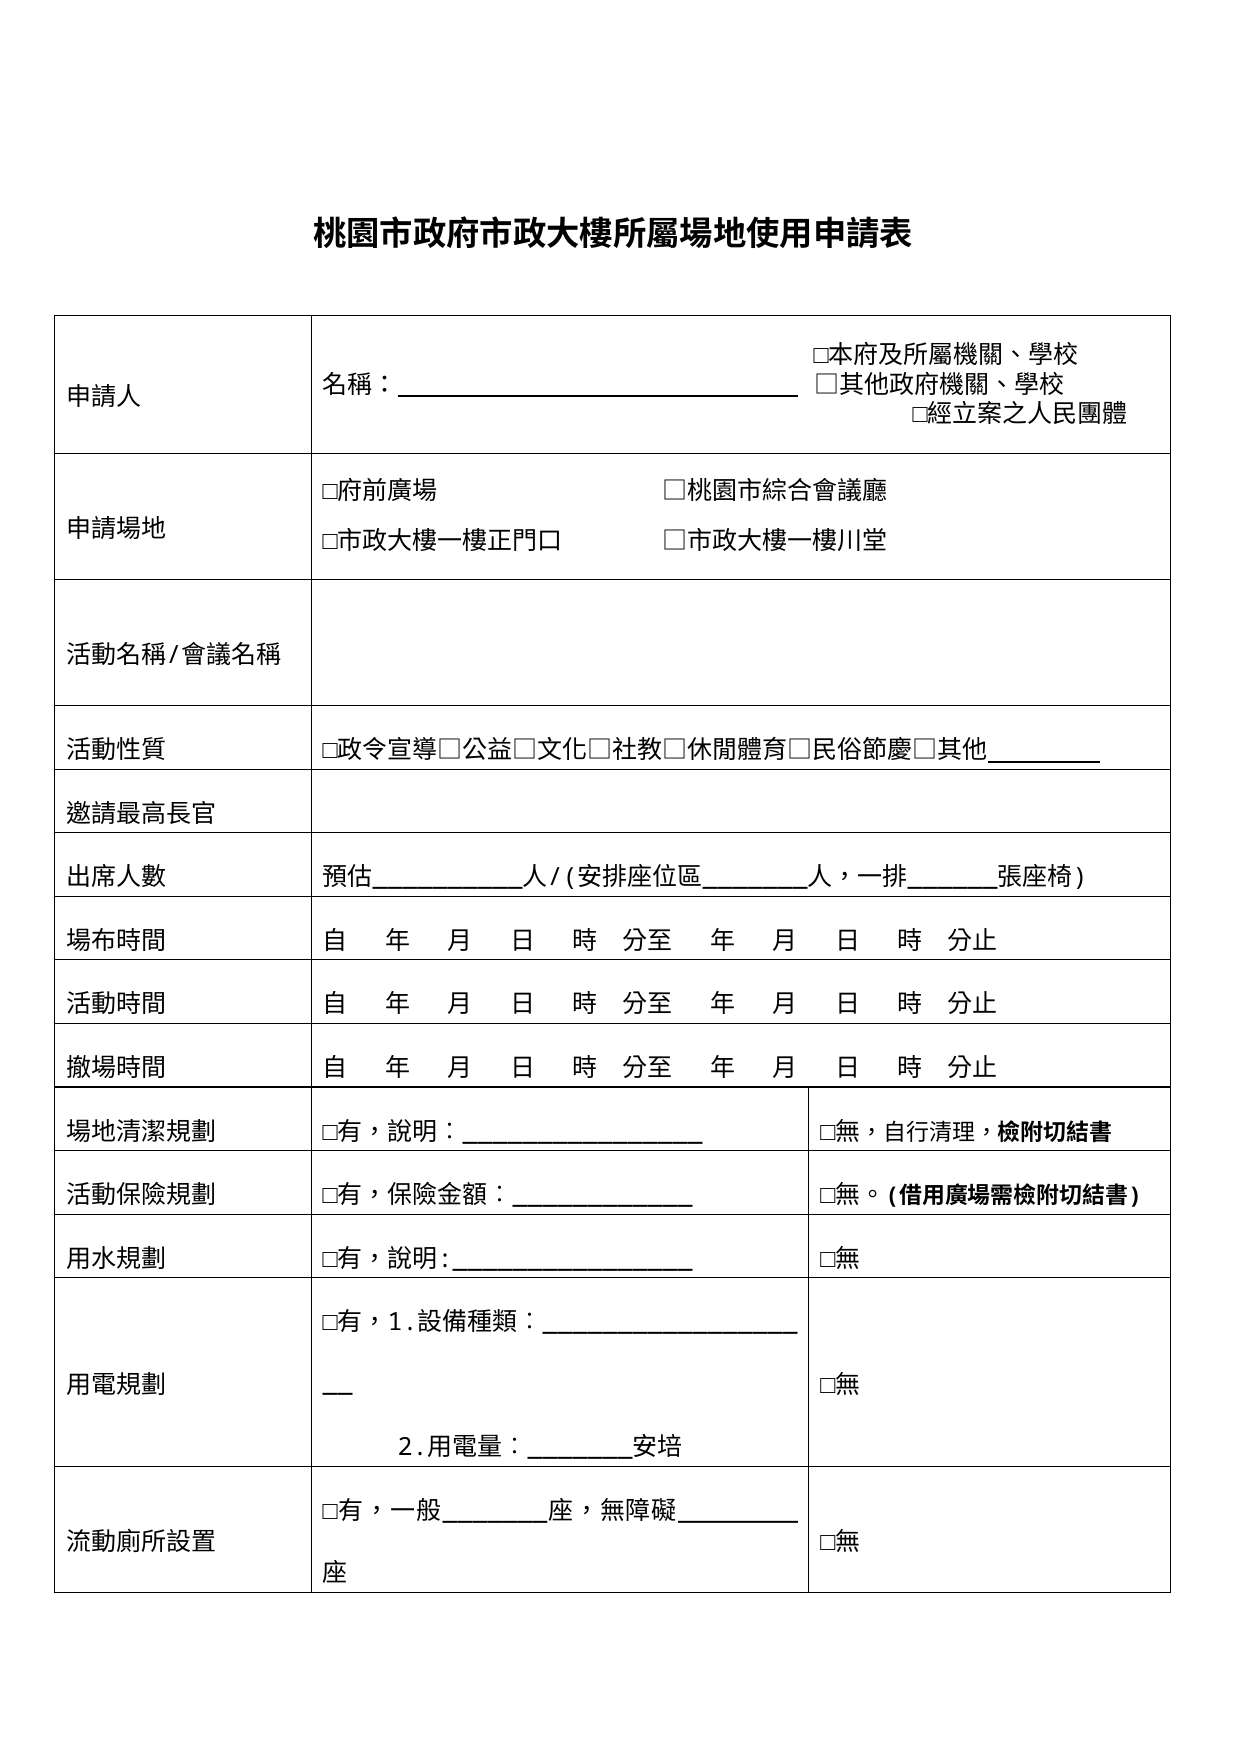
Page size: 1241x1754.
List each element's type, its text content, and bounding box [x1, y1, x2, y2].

table_cell 撤場時間 [55, 1024, 311, 1086]
table_cell □無 [809, 1467, 1170, 1592]
table_cell 申請場地 [55, 454, 311, 579]
table_cell 邀請最高長官 [55, 770, 311, 832]
table_cell 用水規劃 [55, 1215, 311, 1277]
table_cell [312, 580, 1170, 705]
table_cell 自 年 月 日 時 分至 年 月 日 時 分止 [312, 897, 1170, 959]
table_cell 活動性質 [55, 706, 311, 769]
table_cell □有，說明︰________________ [312, 1088, 808, 1150]
table_cell □有，1.設備種類︰___________________ 2.用電量︰_______安培 [312, 1278, 808, 1466]
table_cell 活動名稱/會議名稱 [55, 580, 311, 705]
table_cell 場地清潔規劃 [55, 1088, 311, 1150]
table_header 申請人 [55, 316, 311, 453]
table_cell 活動保險規劃 [55, 1151, 311, 1213]
table_cell □府前廣場 □桃園市綜合會議廳 □市政大樓一樓正門口 □市政大樓一樓川堂 [312, 454, 1170, 579]
table_cell 流動廁所設置 [55, 1467, 311, 1592]
table_cell □有，保險金額︰____________ [312, 1151, 808, 1213]
table_cell □無，自行清理，檢附切結書 [809, 1088, 1170, 1150]
table_cell □無。(借用廣場需檢附切結書) [809, 1151, 1170, 1213]
table_cell □無 [809, 1215, 1170, 1277]
table_header □本府及所屬機關、學校 名稱： □其他政府機關、學校 □經立案之人民團體 [312, 316, 1170, 453]
table_cell [312, 770, 1170, 832]
table_cell □政令宣導□公益□文化□社教□休閒體育□民俗節慶□其他 [312, 706, 1170, 769]
table_cell 出席人數 [55, 833, 311, 896]
table_cell □有，說明:________________ [312, 1215, 808, 1277]
table_cell □無 [809, 1278, 1170, 1466]
table_cell 活動時間 [55, 960, 311, 1023]
table_cell 自 年 月 日 時 分至 年 月 日 時 分止 [312, 1024, 1170, 1086]
table_cell 用電規劃 [55, 1278, 311, 1466]
table_cell □有，一般_______座，無障礙________座 [312, 1467, 808, 1592]
table_cell 場布時間 [55, 897, 311, 959]
text 桃園市政府市政大樓所屬場地使用申請表 [103, 189, 1122, 252]
table_cell 預估__________人/(安排座位區_______人，一排______張座椅) [312, 833, 1170, 896]
table_cell 自 年 月 日 時 分至 年 月 日 時 分止 [312, 960, 1170, 1023]
